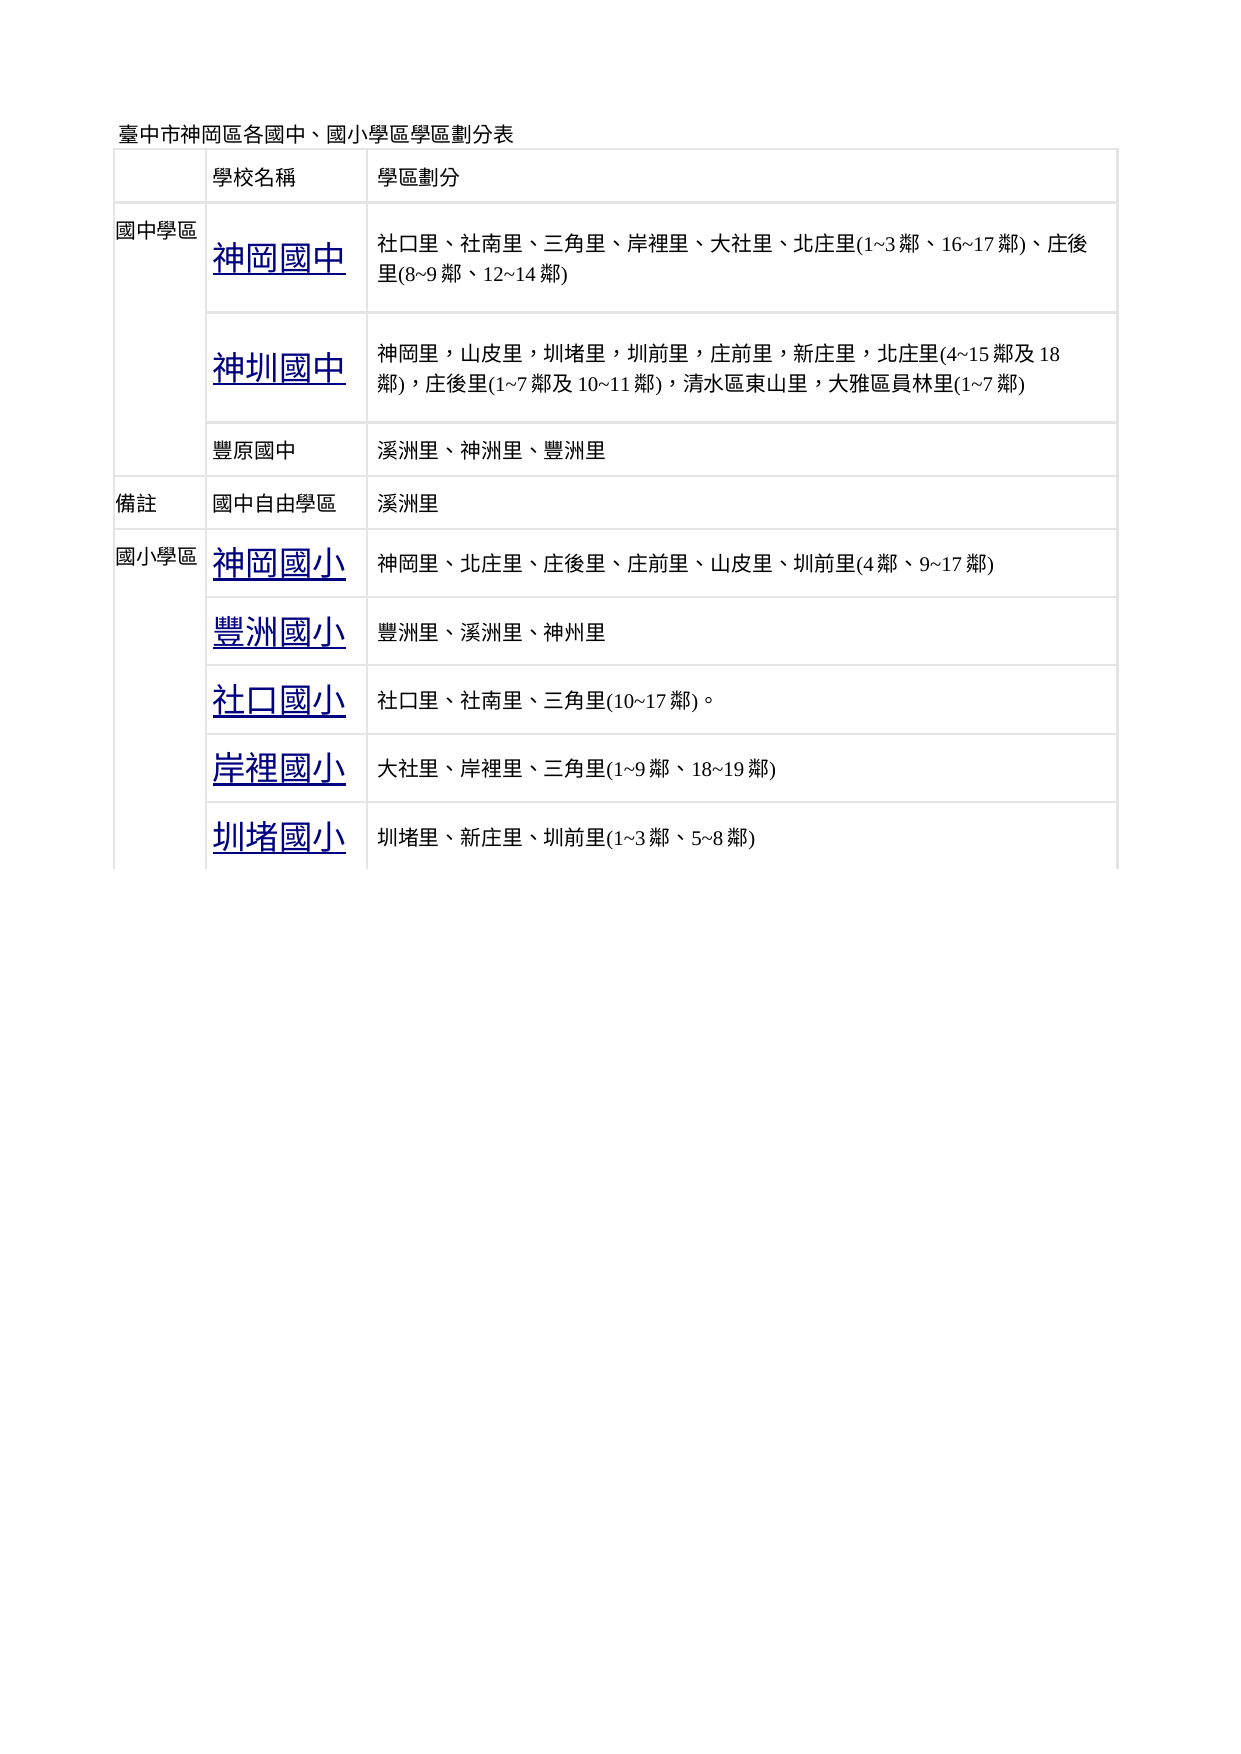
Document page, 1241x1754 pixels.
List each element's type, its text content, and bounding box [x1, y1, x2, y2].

table_cell 神岡里，山皮里，圳堵里，圳前里，庄前里，新庄里，北庄里(4~15鄰及18鄰)，庄後里(1~7鄰及10~11鄰)，清水區東山里，大雅區員林里(1~7鄰) [368, 314, 1116, 421]
table_cell 豐洲國小 [207, 598, 366, 664]
table_cell 社口里、社南里、三角里(10~17鄰)。 [368, 666, 1116, 733]
table_header 學校名稱 [207, 150, 366, 201]
text 臺中市神岡區各國中、國小學區學區劃分表 [118, 118, 1122, 148]
table_cell 社口里、社南里、三角里、岸裡里、大社里、北庄里(1~3鄰、16~17鄰)、庄後里(8~9鄰、12~14鄰) [368, 204, 1116, 311]
table_cell 圳堵國小 [207, 803, 366, 869]
table_header [115, 150, 205, 201]
table_cell 備註 [115, 477, 205, 528]
table_cell 岸裡國小 [207, 735, 366, 801]
table_cell 神圳國中 [207, 314, 366, 421]
table_cell 國小學區 [115, 530, 205, 869]
table_cell 神岡國中 [207, 204, 366, 311]
table_cell 國中學區 [115, 204, 205, 474]
table_cell 國中自由學區 [207, 477, 366, 528]
table_cell 社口國小 [207, 666, 366, 733]
table_cell 神岡國小 [207, 530, 366, 596]
table_cell 圳堵里、新庄里、圳前里(1~3鄰、5~8鄰) [368, 803, 1116, 869]
table_cell 大社里、岸裡里、三角里(1~9鄰、18~19鄰) [368, 735, 1116, 801]
table_cell 神岡里、北庄里、庄後里、庄前里、山皮里、圳前里(4鄰、9~17鄰) [368, 530, 1116, 596]
table_cell 豐洲里、溪洲里、神州里 [368, 598, 1116, 664]
table_cell 溪洲里、神洲里、豐洲里 [368, 424, 1116, 474]
table_header 學區劃分 [368, 150, 1116, 201]
table_cell 溪洲里 [368, 477, 1116, 528]
table_cell 豐原國中 [207, 424, 366, 474]
